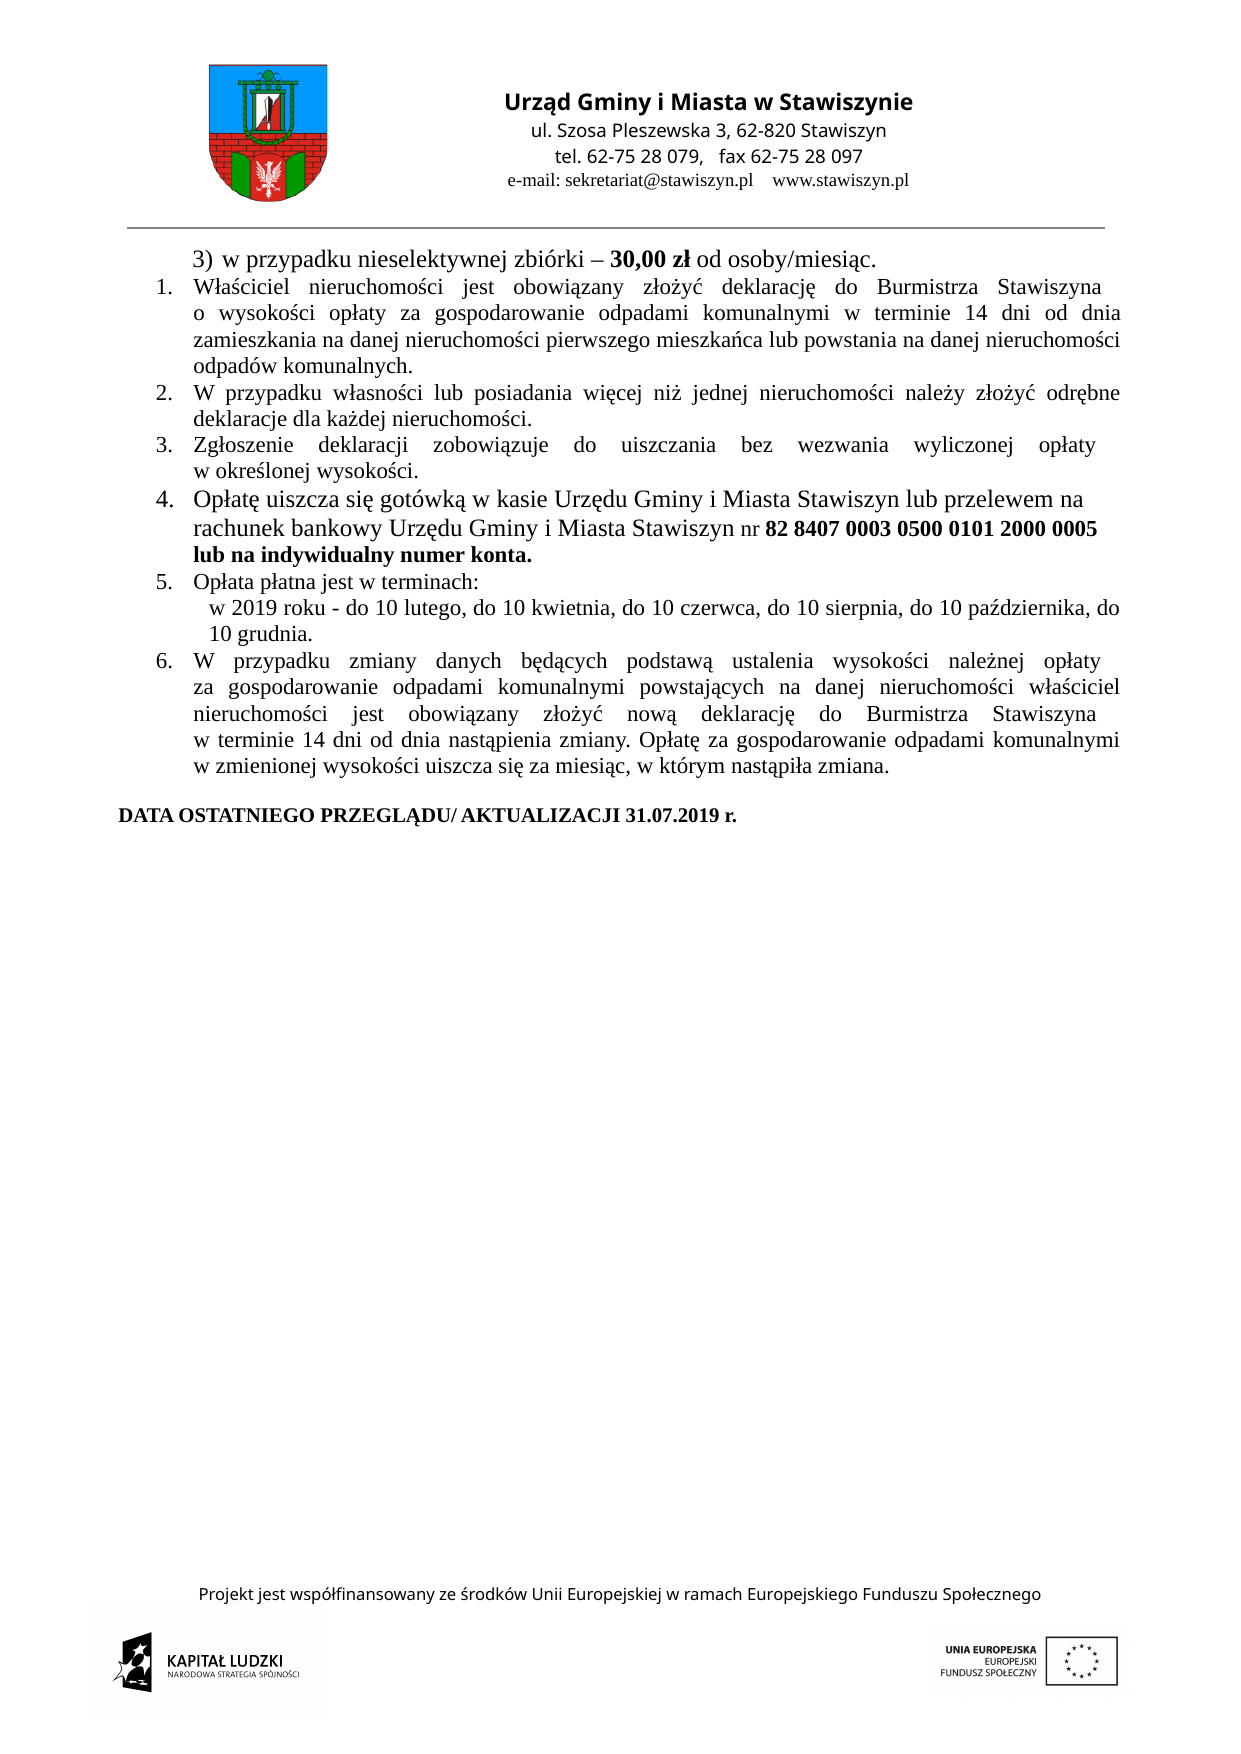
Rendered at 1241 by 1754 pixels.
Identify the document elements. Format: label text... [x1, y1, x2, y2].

list W przypadku zmiany danych będących podstawą ustalenia wysokości należnej opłaty za gospodarowanie odpadami komunalnymi powstających na danej nieruchomości właściciel nieruchomości jest obowiązany złożyć nową deklarację do Burmistrza Stawiszyna w terminie 14 dni od dnia nastąpienia zmiany. Opłatę za gospodarowanie odpadami komunalnymi w zmienionej wysokości uiszcza się za miesiąc, w którym nastąpiła zmiana. [156, 647, 1122, 779]
list Opłata płatna jest w terminach: [156, 568, 1122, 594]
text w 2019 roku - do 10 lutego, do 10 kwietnia, do 10 czerwca, do 10 sierpnia, do 10 października, do 10 grudnia. [209, 594, 1122, 647]
list w przypadku nieselektywnej zbiórki – 30,00 zł od osoby/miesiąc. [192, 244, 1122, 273]
list Zgłoszenie deklaracji zobowiązuje do uiszczania bez wezwania wyliczonej opłaty w określonej wysokości. [156, 431, 1122, 484]
list Właściciel nieruchomości jest obowiązany złożyć deklarację do Burmistrza Stawiszyna o wysokości opłaty za gospodarowanie odpadami komunalnymi w terminie 14 dni od dnia zamieszkania na danej nieruchomości pierwszego mieszkańca lub powstania na danej nieruchomości odpadów komunalnych. [156, 273, 1122, 378]
list Opłatę uiszcza się gotówką w kasie Urzędu Gminy i Miasta Stawiszyn lub przelewem na rachunek bankowy Urzędu Gminy i Miasta Stawiszyn nr 82 8407 0003 0500 0101 2000 0005 lub na indywidualny numer konta. [156, 484, 1122, 568]
text DATA OSTATNIEGO PRZEGLĄDU/ AKTUALIZACJI 31.07.2019 r. [118, 803, 1122, 827]
list W przypadku własności lub posiadania więcej niż jednej nieruchomości należy złożyć odrębne deklaracje dla każdej nieruchomości. [156, 378, 1122, 431]
